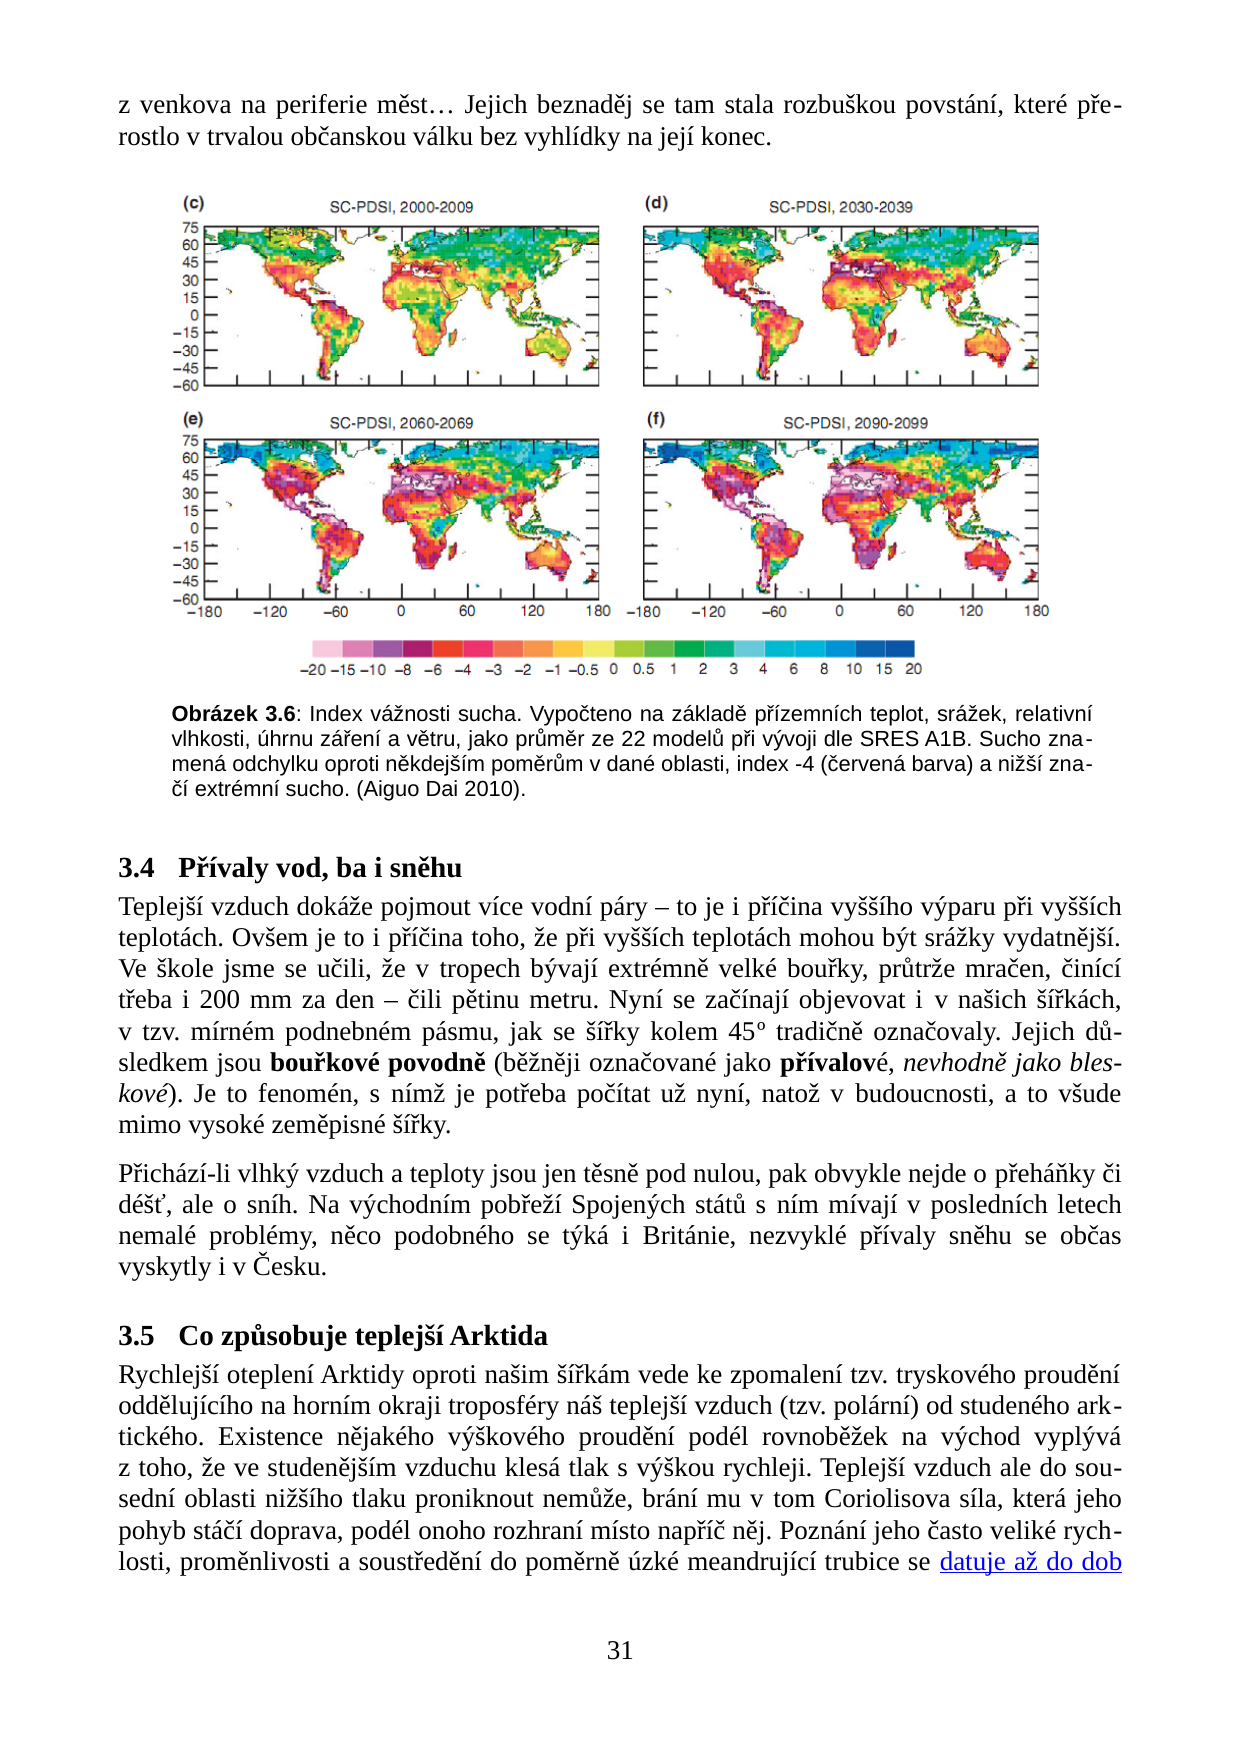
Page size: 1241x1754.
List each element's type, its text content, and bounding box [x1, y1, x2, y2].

subtitle Přívaly vod, ba i⁠ sněhu [118, 850, 1122, 883]
text Rychlejší oteplení Arktidy oproti našim šířkám vede ke zpomalení tzv. tryskového proudění oddělujícího na horním okraji troposféry náš teplejší vzduch (tzv. polární) od studeného ark­tického. Existence nějakého výškového proudění podél rovnoběžek na východ vyplývá z⁠ toho, že ve studenějším vzduchu klesá tlak s⁠ výškou rychleji. Teplejší vzduch ale do sou­sední oblasti nižšího tlaku proniknout nemůže, brání mu v⁠ tom Coriolisova síla, která jeho pohyb stáčí doprava, podél onoho rozhraní místo napříč něj. Poznání jeho často veliké rych­losti, proměnlivosti a soustředění do poměrně úzké meandrující trubice se datuje až do dob [118, 1358, 1122, 1576]
picture [171, 192, 1057, 678]
text Přichází-li vlhký vzduch a teploty jsou jen těsně pod nulou, pak obvykle nejde o⁠ přeháňky či déšť, ale o⁠ sníh. Na východním pobřeží Spojených států s⁠ ním mívají v⁠ posledních letech nemalé problémy, něco podobného se týká i⁠ Británie, nezvyklé přívaly sněhu se občas vyskytly i⁠ v⁠ Česku. [118, 1157, 1122, 1281]
subtitle Co způsobuje teplejší Arktida [118, 1318, 1122, 1352]
text Obrázek 3.6: Index vážnosti sucha. Vypočteno na základě přízemních teplot, srážek, rela­tivní vlhkosti, úhrnu záření a větru, jako průměr ze 22 modelů při vývoji dle SRES A1B. Sucho zna­mená odchylku oproti někdejším poměrům v dané oblasti, index -4 (červená barva) a nižší zna­čí extrémní sucho. (Aiguo Dai 2010). [171, 701, 1093, 802]
text z⁠ venkova na periferie měst… Jejich beznaděj se tam stala rozbuškou povstání, které pře­rostlo v⁠ trvalou občanskou válku bez vyhlídky na její konec. [118, 88, 1122, 151]
text Teplejší vzduch dokáže pojmout více vodní páry – to je i⁠ příčina vyššího výparu při vyšších teplotách. Ovšem je to i⁠ příčina toho, že při vyšších teplotách mohou být srážky vydatnější. Ve škole jsme se učili, že v⁠ tropech bývají extrémně velké bouřky, průtrže mračen, činící třeba i⁠ 200⁠ mm za den – čili pětinu metru. Nyní se začínají objevovat i⁠ v⁠ našich šířkách, v⁠ tzv. mírném podnebném pásmu, jak se šířky kolem 45º tradičně označovaly. Jejich dů­sledkem jsou bouř­kové povodně (běžněji označované jako přívalové, nevhodně jako bles­kové). Je to fenomén, s⁠ nímž je potřeba počítat už nyní, natož v⁠ budoucnosti, a to všude mimo vysoké zeměpisné šířky. [118, 890, 1122, 1139]
